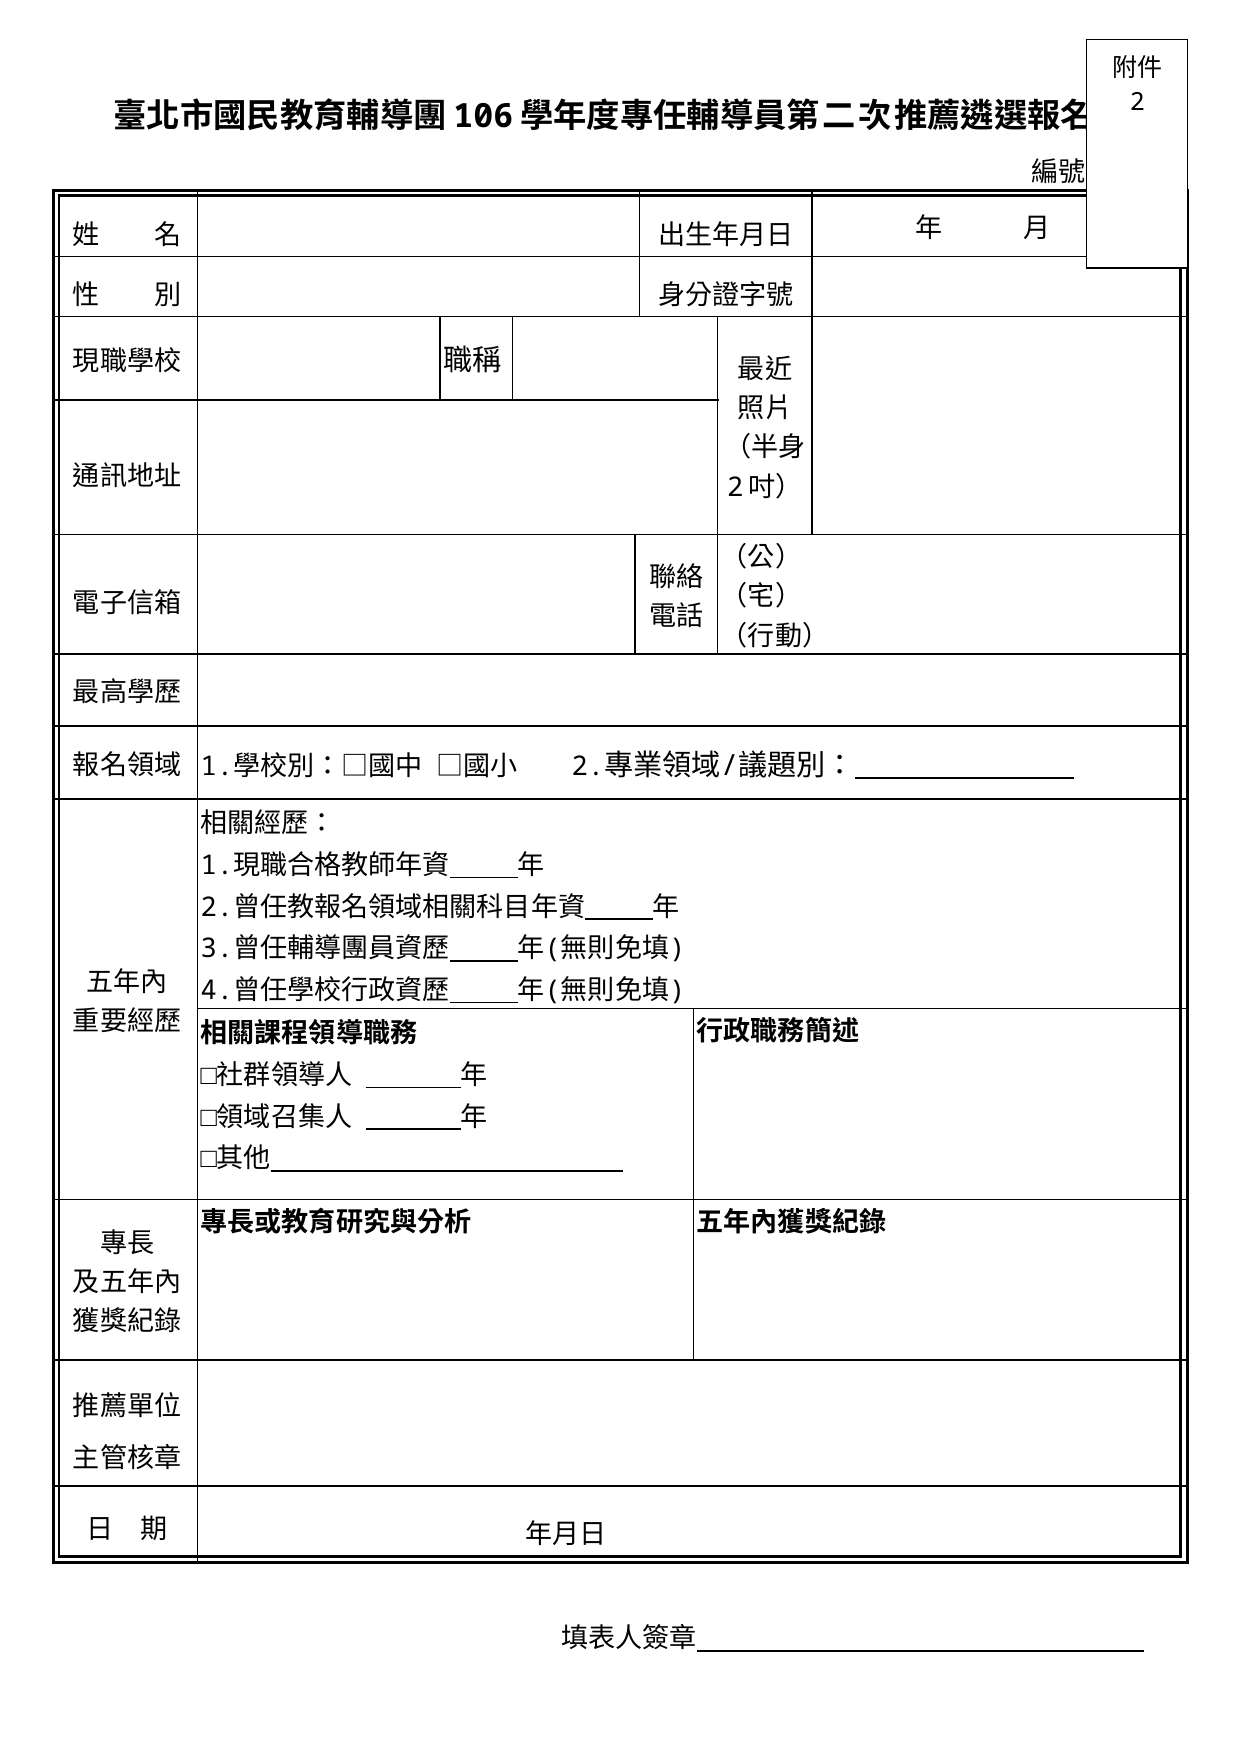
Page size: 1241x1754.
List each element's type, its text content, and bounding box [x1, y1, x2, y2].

table_cell [198, 401, 717, 533]
table_cell 行政職務簡述 [694, 1009, 1179, 1198]
table_cell [198, 655, 1179, 725]
table_cell [813, 317, 1179, 533]
table_cell [198, 257, 639, 316]
table_header 年 月 日 [813, 197, 1086, 256]
table_cell 年月日 [198, 1487, 1179, 1555]
table_cell [198, 535, 634, 653]
text 臺北市國民教育輔導團106學年度專任輔導員第二次推薦遴選報名表 [1087, 40, 1187, 267]
table_cell 電子信箱 [60, 535, 197, 653]
table_cell 聯絡電話 [636, 535, 717, 653]
table_cell [198, 317, 439, 399]
table_cell 職稱 [441, 317, 512, 399]
table_cell 最近 照片 （半身2吋） [718, 317, 811, 533]
table_cell 現職學校 [60, 317, 197, 399]
table_cell 專長或教育研究與分析 [198, 1200, 693, 1359]
table_cell 推薦單位 主管核章 [60, 1361, 197, 1485]
table_cell 相關課程領導職務 □社群領導人 年 □領域召集人 年 □其他 [198, 1009, 693, 1198]
table_cell 專長 及五年內 獲獎紀錄 [60, 1200, 197, 1359]
table_header 姓 名 [60, 197, 197, 256]
table_cell 五年內獲獎紀錄 [694, 1200, 1179, 1359]
text 編號： [89, 149, 1086, 189]
table_cell （公） （宅） （行動） [718, 535, 1179, 653]
table_cell 相關經歷： 1.現職合格教師年資 年 2.曾任教報名領域相關科目年資 年 3.曾任輔導團員資歷 年(無則免填) 4.曾任學校行政資歷 年(無則免填) [198, 800, 1179, 1008]
table_cell 性 別 [60, 257, 197, 316]
table_cell [198, 1361, 1179, 1485]
table_cell 1.學校別：□國中 □國小 2.專業領域/議題別： [198, 727, 1179, 798]
text 附件2 [1102, 48, 1172, 118]
table_cell 通訊地址 [60, 401, 197, 533]
text 填表人簽章 [561, 1616, 1152, 1656]
table_cell 最高學歷 [60, 655, 197, 725]
table_cell 日 期 [60, 1487, 197, 1555]
table_cell [813, 257, 1179, 316]
table_cell 身分證字號 [640, 257, 811, 316]
table_header [198, 197, 639, 256]
table_cell [513, 317, 717, 399]
table_header 出生年月日 [640, 197, 811, 256]
table_cell 五年內 重要經歷 [60, 800, 197, 1198]
text 臺北市國民教育輔導團106學年度專任輔導員第二次推薦遴選報名表 [89, 89, 1086, 137]
table_cell 報名領域 [60, 727, 197, 798]
